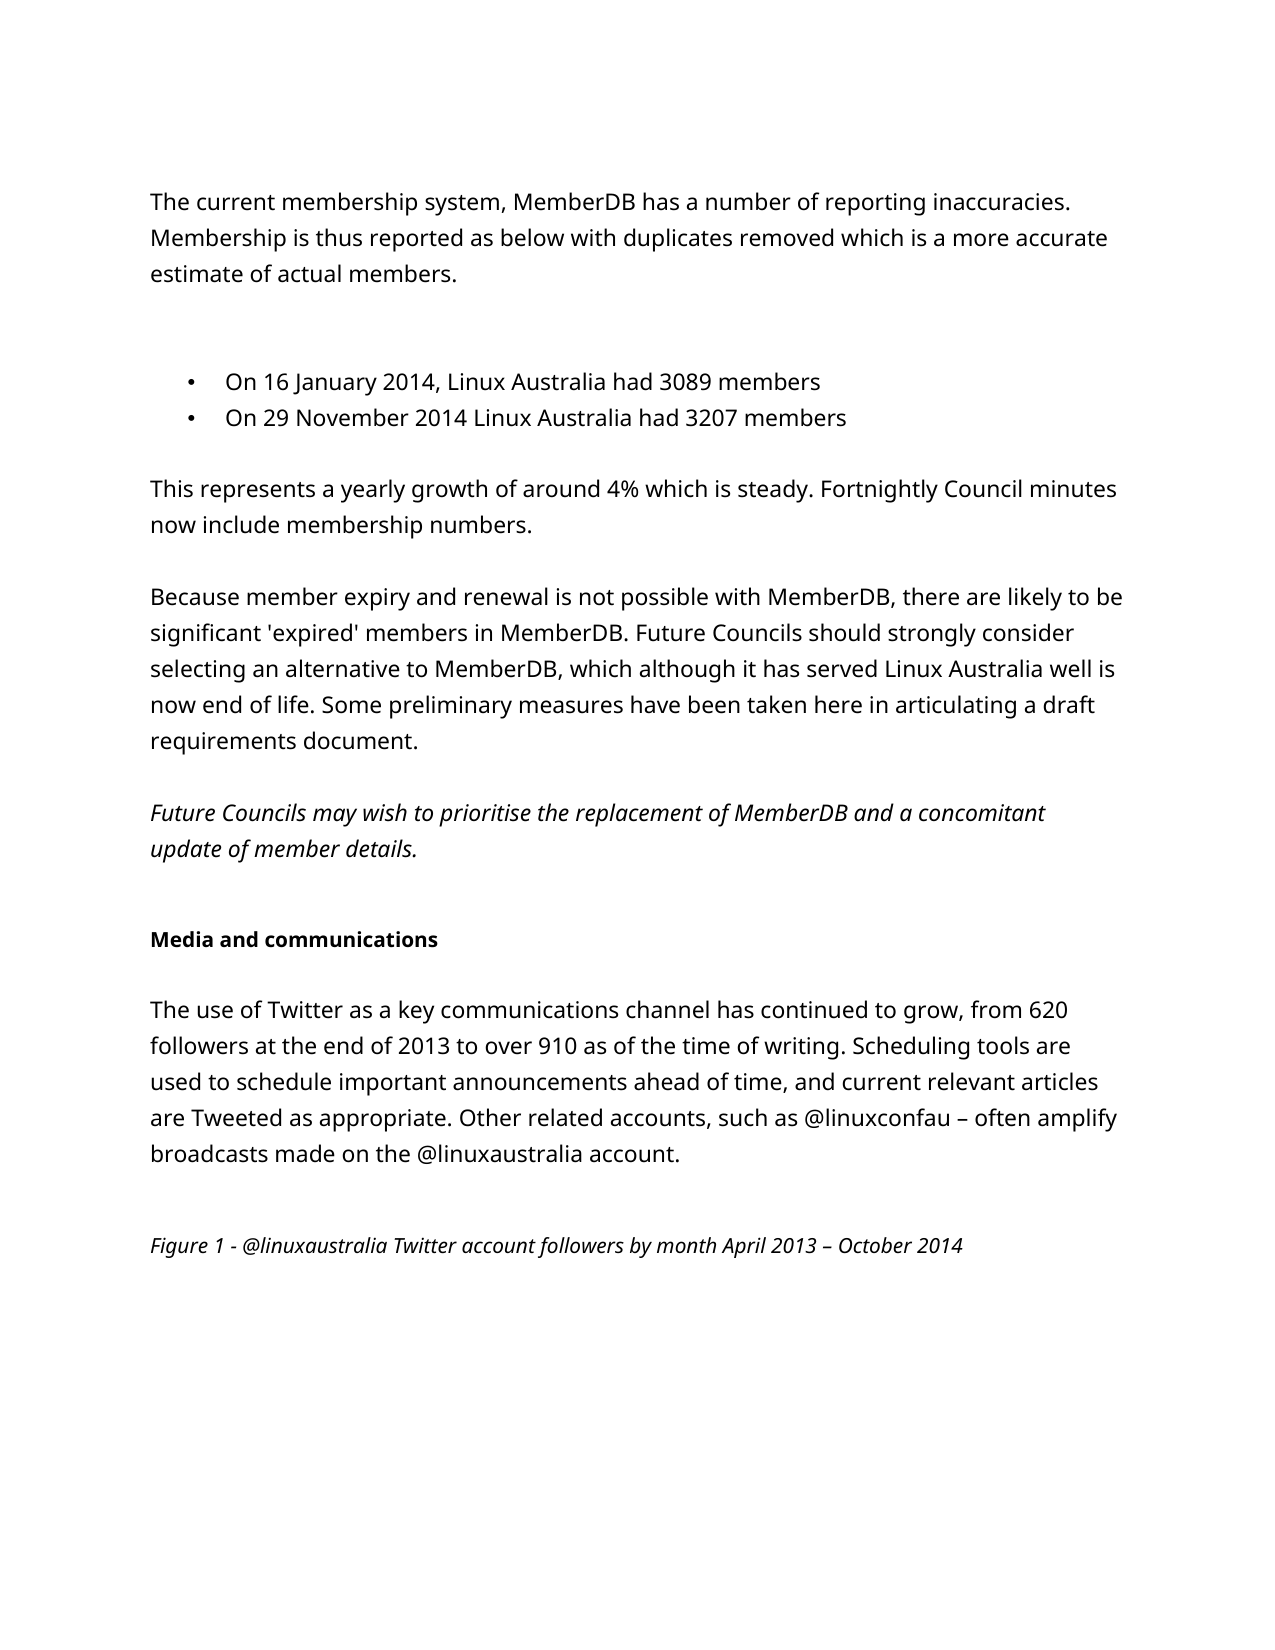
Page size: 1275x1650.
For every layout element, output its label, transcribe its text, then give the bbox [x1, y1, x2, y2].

subtitle Media and communications [150, 926, 1125, 954]
text Future Councils may wish to prioritise the replacement of MemberDB and a concomitant update of member details. [150, 797, 1125, 864]
text This represents a yearly growth of around 4% which is steady. Fortnightly Council minutes now include membership numbers. [150, 473, 1125, 541]
text The current membership system, MemberDB has a number of reporting inaccuracies. Membership is thus reported as below with duplicates removed which is a more accurate estimate of actual members. [150, 186, 1125, 289]
text The use of Twitter as a key communications channel has continued to grow, from 620 followers at the end of 2013 to over 910 as of the time of writing. Scheduling tools are used to schedule important announcements ahead of time, and current relevant articles are Tweeted as appropriate. Other related accounts, such as @linuxconfau – often amplify broadcasts made on the @linuxaustralia account. [150, 994, 1125, 1169]
text Figure 1 - @linuxaustralia Twitter account followers by month April 2013 – October 2014 [150, 1231, 1125, 1260]
text Because member expiry and renewal is not possible with MemberDB, there are likely to be significant 'expired' members in MemberDB. Future Councils should strongly consider selecting an alternative to MemberDB, which although it has served Linux Australia well is now end of life. Some preliminary measures have been taken here in articulating a draft requirements document. [150, 581, 1125, 756]
list On 29 November 2014 Linux Australia had 3207 members [187, 402, 1125, 433]
list On 16 January 2014, Linux Australia had 3089 members [187, 366, 1125, 397]
